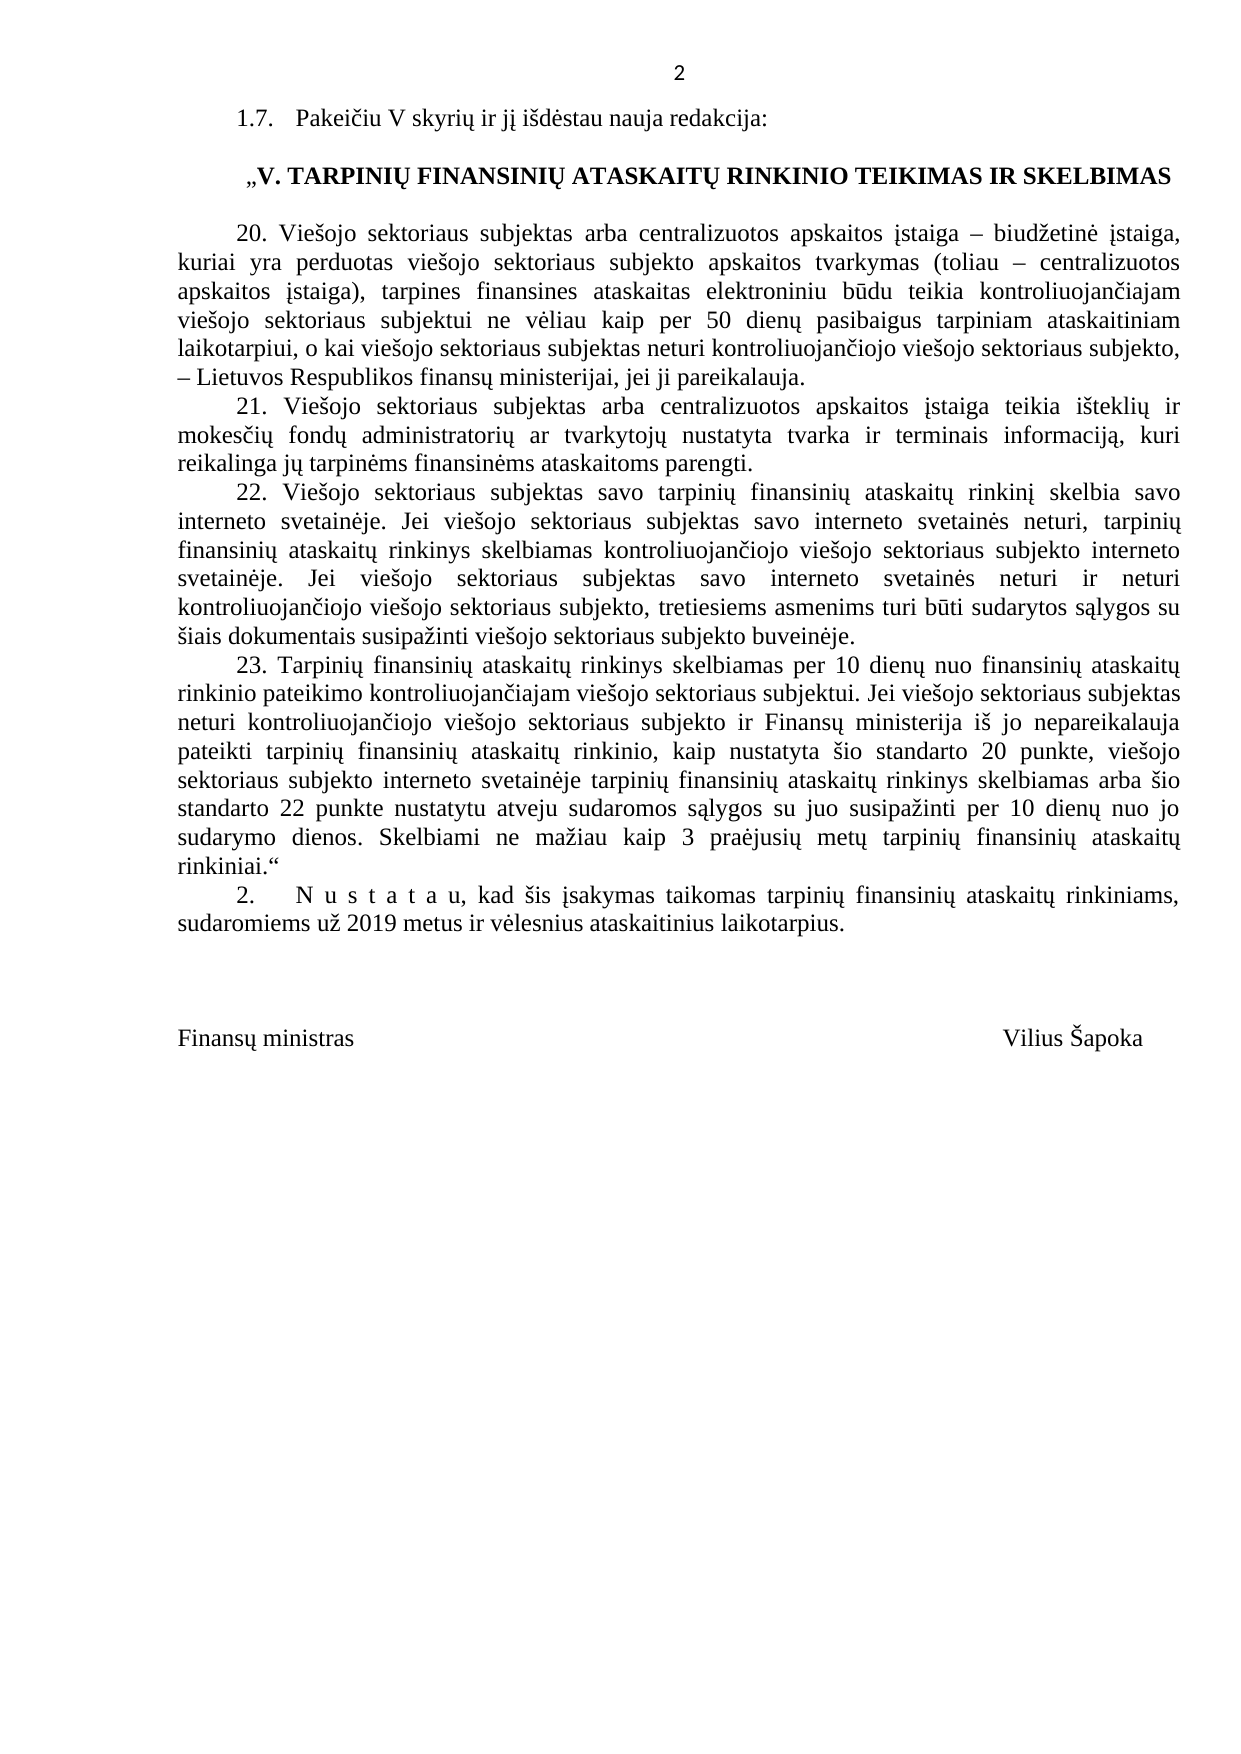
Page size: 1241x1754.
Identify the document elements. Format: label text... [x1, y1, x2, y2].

text 22. Viešojo sektoriaus subjektas savo tarpinių finansinių ataskaitų rinkinį skelbia savo interneto svetainėje. Jei viešojo sektoriaus subjektas savo interneto svetainės neturi, tarpinių finansinių ataskaitų rinkinys skelbiamas kontroliuojančiojo viešojo sektoriaus subjekto interneto svetainėje. Jei viešojo sektoriaus subjektas savo interneto svetainės neturi ir neturi kontroliuojančiojo viešojo sektoriaus subjekto, tretiesiems asmenims turi būti sudarytos sąlygos su šiais dokumentais susipažinti viešojo sektoriaus subjekto buveinėje. [177, 477, 1181, 650]
text 23. Tarpinių finansinių ataskaitų rinkinys skelbiamas per 10 dienų nuo finansinių ataskaitų rinkinio pateikimo kontroliuojančiajam viešojo sektoriaus subjektui. Jei viešojo sektoriaus subjektas neturi kontroliuojančiojo viešojo sektoriaus subjekto ir Finansų ministerija iš jo nepareikalauja pateikti tarpinių finansinių ataskaitų rinkinio, kaip nustatyta šio standarto 20 punkte, viešojo sektoriaus subjekto interneto svetainėje tarpinių finansinių ataskaitų rinkinys skelbiamas arba šio standarto 22 punkte nustatytu atveju sudaromos sąlygos su juo susipažinti per 10 dienų nuo jo sudarymo dienos. Skelbiami ne mažiau kaip 3 praėjusių metų tarpinių finansinių ataskaitų rinkiniai.“ [177, 650, 1181, 880]
text Finansų ministras Vilius Šapoka [177, 1023, 1181, 1052]
text „V. TARPINIŲ FINANSINIŲ ATASKAITŲ RINKINIO TEIKIMAS IR SKELBIMAS [177, 161, 1181, 190]
text 20. Viešojo sektoriaus subjektas arba centralizuotos apskaitos įstaiga – biudžetinė įstaiga, kuriai yra perduotas viešojo sektoriaus subjekto apskaitos tvarkymas (toliau – centralizuotos apskaitos įstaiga), tarpines finansines ataskaitas elektroniniu būdu teikia kontroliuojančiajam viešojo sektoriaus subjektui ne vėliau kaip per 50 dienų pasibaigus tarpiniam ataskaitiniam laikotarpiui, o kai viešojo sektoriaus subjektas neturi kontroliuojančiojo viešojo sektoriaus subjekto, – Lietuvos Respublikos finansų ministerijai, jei ji pareikalauja. [177, 218, 1181, 391]
text 1.7. Pakeičiu V skyrių ir jį išdėstau nauja redakcija: [177, 103, 1181, 132]
text 21. Viešojo sektoriaus subjektas arba centralizuotos apskaitos įstaiga teikia išteklių ir mokesčių fondų administratorių ar tvarkytojų nustatyta tvarka ir terminais informaciją, kuri reikalinga jų tarpinėms finansinėms ataskaitoms parengti. [177, 391, 1181, 477]
text 2. N u s t a t a u, kad šis įsakymas taikomas tarpinių finansinių ataskaitų rinkiniams, sudaromiems už 2019 metus ir vėlesnius ataskaitinius laikotarpius. [177, 880, 1181, 937]
